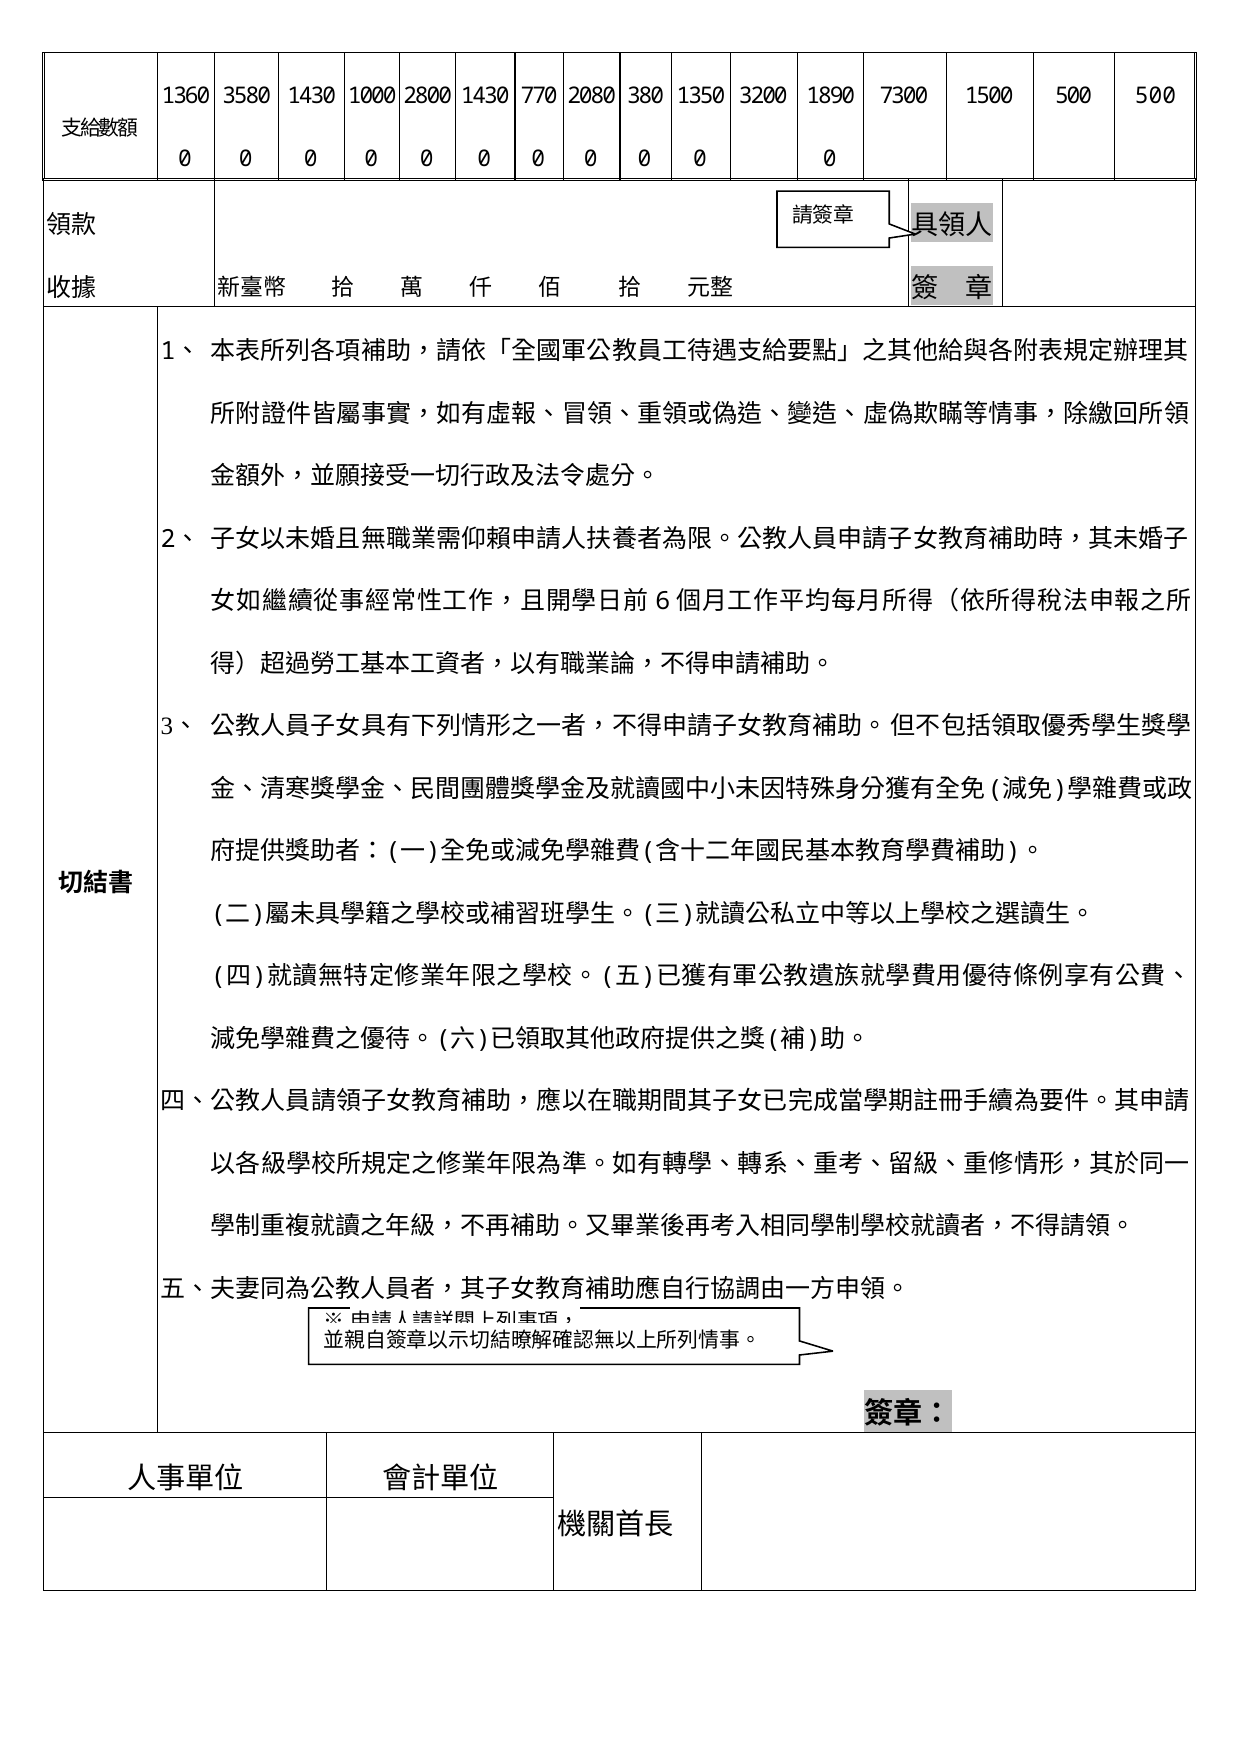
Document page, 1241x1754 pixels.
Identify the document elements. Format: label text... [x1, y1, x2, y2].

table_cell 14300 [456, 53, 514, 178]
table_cell 28000 [400, 53, 455, 178]
table_cell [1003, 181, 1195, 306]
table_cell 13500 [672, 53, 730, 178]
table_cell 機關首長 [554, 1433, 701, 1590]
table_cell 18900 [798, 53, 863, 178]
table_cell [702, 1433, 1195, 1590]
table_cell 會計單位 [327, 1433, 553, 1497]
table_cell [327, 1498, 553, 1590]
table_cell 人事單位 [44, 1433, 326, 1497]
table_cell 500 [1115, 53, 1194, 178]
table_cell 7700 [516, 53, 563, 178]
table_cell 新臺幣 拾 萬 仟 佰 拾 元整 [215, 181, 908, 306]
table_cell 10000 [345, 53, 399, 178]
table_cell 13600 [158, 53, 214, 178]
table_cell 20800 [564, 53, 619, 178]
table_cell [44, 1498, 326, 1590]
table_cell 7300 [864, 53, 946, 178]
table_cell 500 [1034, 53, 1114, 178]
table_cell 支給數額 [45, 53, 157, 178]
table_cell 1500 [947, 53, 1033, 178]
table_cell 具領人 簽 章 [909, 181, 1002, 306]
table_cell 3800 [621, 53, 671, 178]
table_cell 3200 [731, 53, 797, 178]
table_cell 本表所列各項補助，請依「全國軍公教員工待遇支給要點」之其他給與各附表規定辦理其所附證件皆屬事實，如有虛報、冒領、重領或偽造、變造、虛偽欺瞞等情事，除繳回所領金額外，並願接受一切行政及法令處分。 子女以未婚且無職業需仰賴申請人扶養者為限。公教人員申請子女教育補助時，其未婚子女如繼續從事經常性工作，且開學日前6個月工作平均每月所得（依所得稅法申報之所得）超過勞工基本工資者，以有職業論，不得申請補助。 公教人員子女具有下列情形之一者，不得申請子女教育補助。但不包括領取優秀學生獎學金、清寒獎學金、民間團體獎學金及就讀國中小未因特殊身分獲有全免(減免)學雜費或政府提供獎助者：(一)全免或減免學雜費(含十二年國民基本教育學費補助)。 (二)屬未具學籍之學校或補習班學生。(三)就讀公私立中等以上學校之選讀生。 (四)就讀無特定修業年限之學校。(五)已獲有軍公教遺族就學費用優待條例享有公費、減免學雜費之優待。(六)已領取其他政府提供之獎(補)助。 四、公教人員請領子女教育補助，應以在職期間其子女已完成當學期註冊手續為要件。其申請以各級學校所規定之修業年限為準。如有轉學、轉系、重考、留級、重修情形，其於同一學制重複就讀之年級，不再補助。又畢業後再考入相同學制學校就讀者，不得請領。 五、夫妻同為公教人員者，其子女教育補助應自行協調由一方申領。 簽章： [158, 307, 1195, 1432]
table_cell 14300 [279, 53, 344, 178]
table_cell 切結書 [44, 307, 157, 1432]
table_cell 35800 [215, 53, 278, 178]
table_cell 領款 收據 [44, 181, 214, 306]
